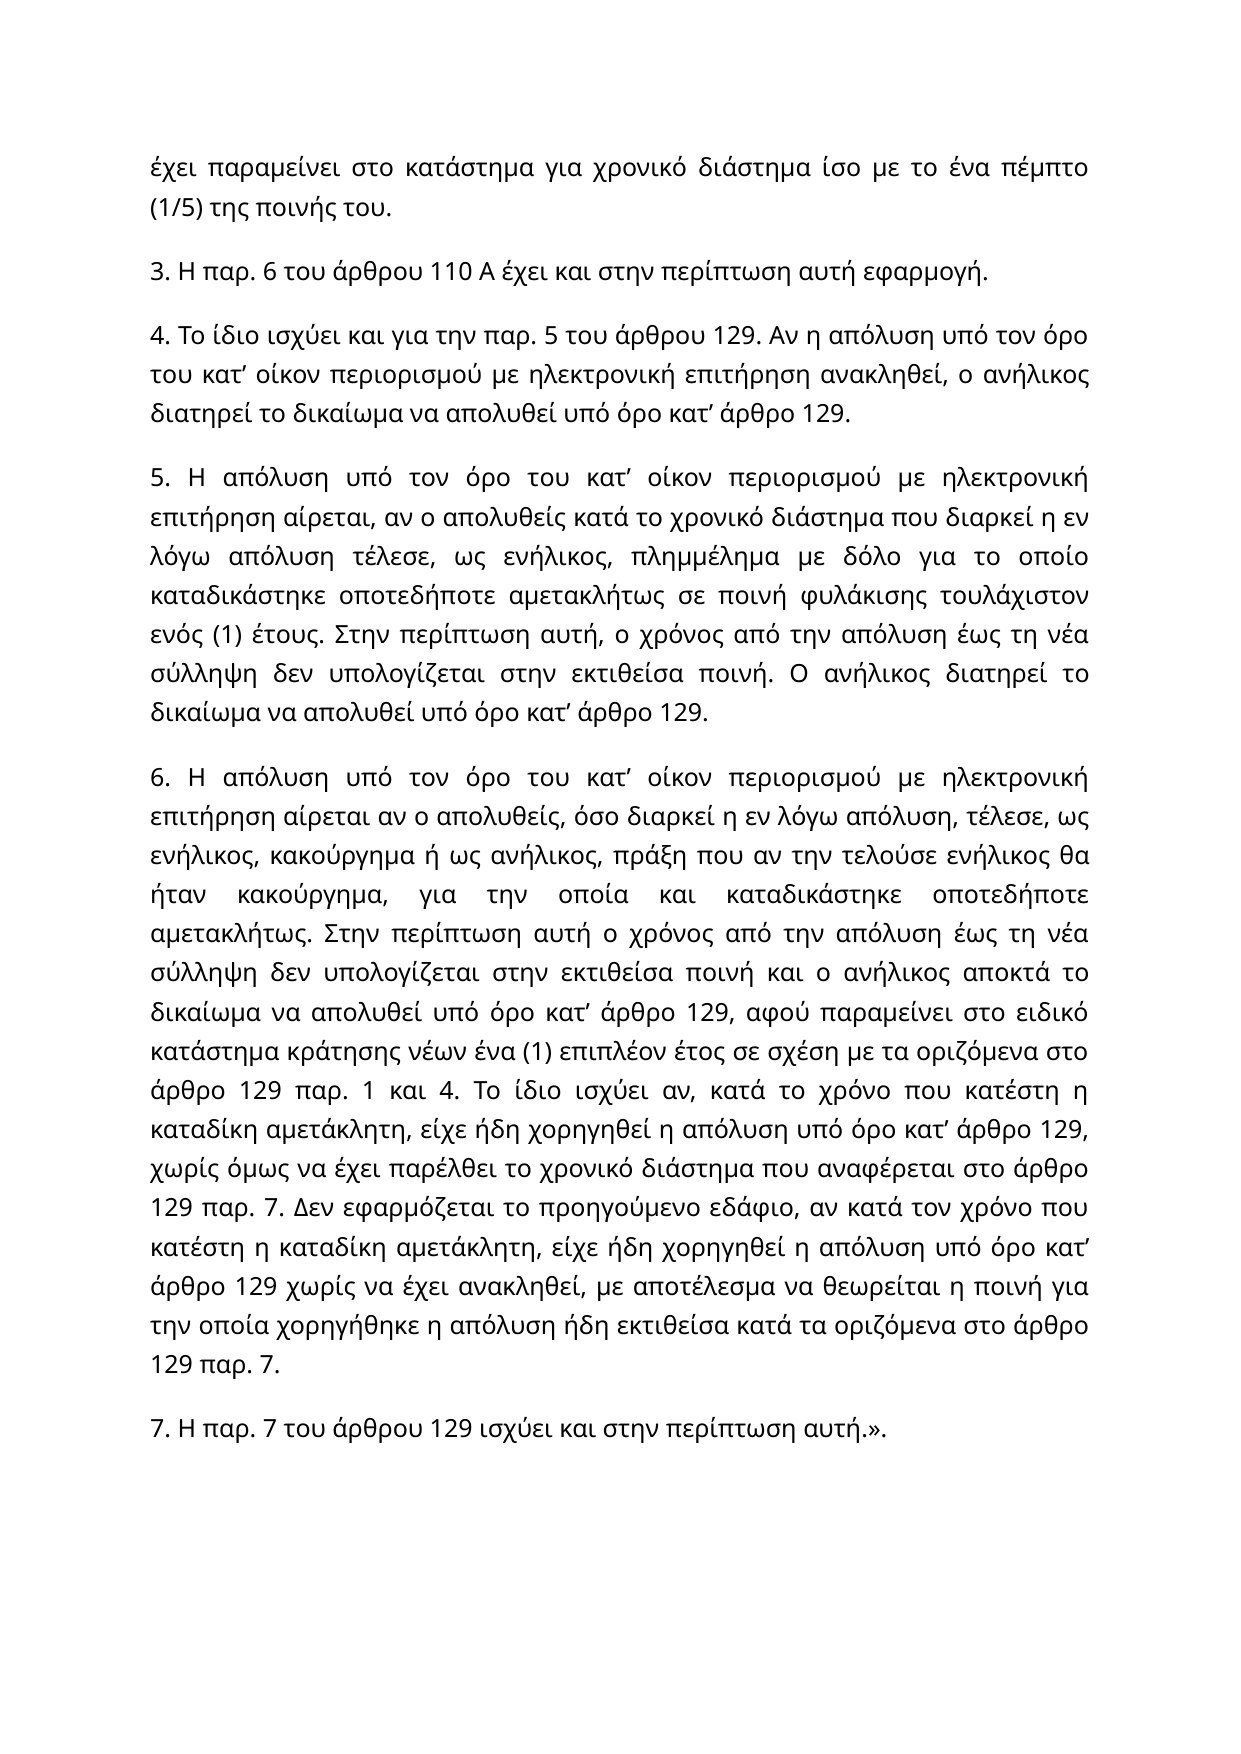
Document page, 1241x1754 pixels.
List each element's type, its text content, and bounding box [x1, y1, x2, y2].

text 6. Η απόλυση υπό τον όρο του κατ’ οίκον περιορισμού με ηλεκτρονική επιτήρηση αίρεται αν ο απολυθείς, όσο διαρκεί η εν λόγω απόλυση, τέλεσε, ως ενήλικος, κακούργημα ή ως ανήλικος, πράξη που αν την τελούσε ενήλικος θα ήταν κακούργημα, για την οποία και καταδικάστηκε οποτεδήποτε αμετακλήτως. Στην περίπτωση αυτή ο χρόνος από την απόλυση έως τη νέα σύλληψη δεν υπολογίζεται στην εκτιθείσα ποινή και ο ανήλικος αποκτά το δικαίωμα να απολυθεί υπό όρο κατ’ άρθρο 129, αφού παραμείνει στο ειδικό κατάστημα κράτησης νέων ένα (1) επιπλέον έτος σε σχέση με τα οριζόμενα στο άρθρο 129 παρ. 1 και 4. Το ίδιο ισχύει αν, κατά το χρόνο που κατέστη η καταδίκη αμετάκλητη, είχε ήδη χορηγηθεί η απόλυση υπό όρο κατ’ άρθρο 129, χωρίς όμως να έχει παρέλθει το χρονικό διάστημα που αναφέρεται στο άρθρο 129 παρ. 7. Δεν εφαρμόζεται το προηγούμενο εδάφιο, αν κατά τον χρόνο που κατέστη η καταδίκη αμετάκλητη, είχε ήδη χορηγηθεί η απόλυση υπό όρο κατ’ άρθρο 129 χωρίς να έχει ανακληθεί, με αποτέλεσμα να θεωρείται η ποινή για την οποία χορηγήθηκε η απόλυση ήδη εκτιθείσα κατά τα οριζόμενα στο άρθρο 129 παρ. 7. [150, 759, 1090, 1381]
text 7. Η παρ. 7 του άρθρου 129 ισχύει και στην περίπτωση αυτή.». [150, 1411, 1090, 1445]
text 4. Το ίδιο ισχύει και για την παρ. 5 του άρθρου 129. Αν η απόλυση υπό τον όρο του κατ’ οίκον περιορισμού με ηλεκτρονική επιτήρηση ανακληθεί, ο ανήλικος διατηρεί το δικαίωμα να απολυθεί υπό όρο κατ’ άρθρο 129. [150, 317, 1090, 430]
text 3. Η παρ. 6 του άρθρου 110 Α έχει και στην περίπτωση αυτή εφαρμογή. [150, 253, 1090, 287]
text 5. Η απόλυση υπό τον όρο του κατ’ οίκον περιορισμού με ηλεκτρονική επιτήρηση αίρεται, αν ο απολυθείς κατά το χρονικό διάστημα που διαρκεί η εν λόγω απόλυση τέλεσε, ως ενήλικος, πλημμέλημα με δόλο για το οποίο καταδικάστηκε οποτεδήποτε αμετακλήτως σε ποινή φυλάκισης τουλάχιστον ενός (1) έτους. Στην περίπτωση αυτή, ο χρόνος από την απόλυση έως τη νέα σύλληψη δεν υπολογίζεται στην εκτιθείσα ποινή. Ο ανήλικος διατηρεί το δικαίωμα να απολυθεί υπό όρο κατ’ άρθρο 129. [150, 460, 1090, 729]
text έχει παραμείνει στο κατάστημα για χρονικό διάστημα ίσο με το ένα πέμπτο (1/5) της ποινής του. [150, 150, 1090, 223]
